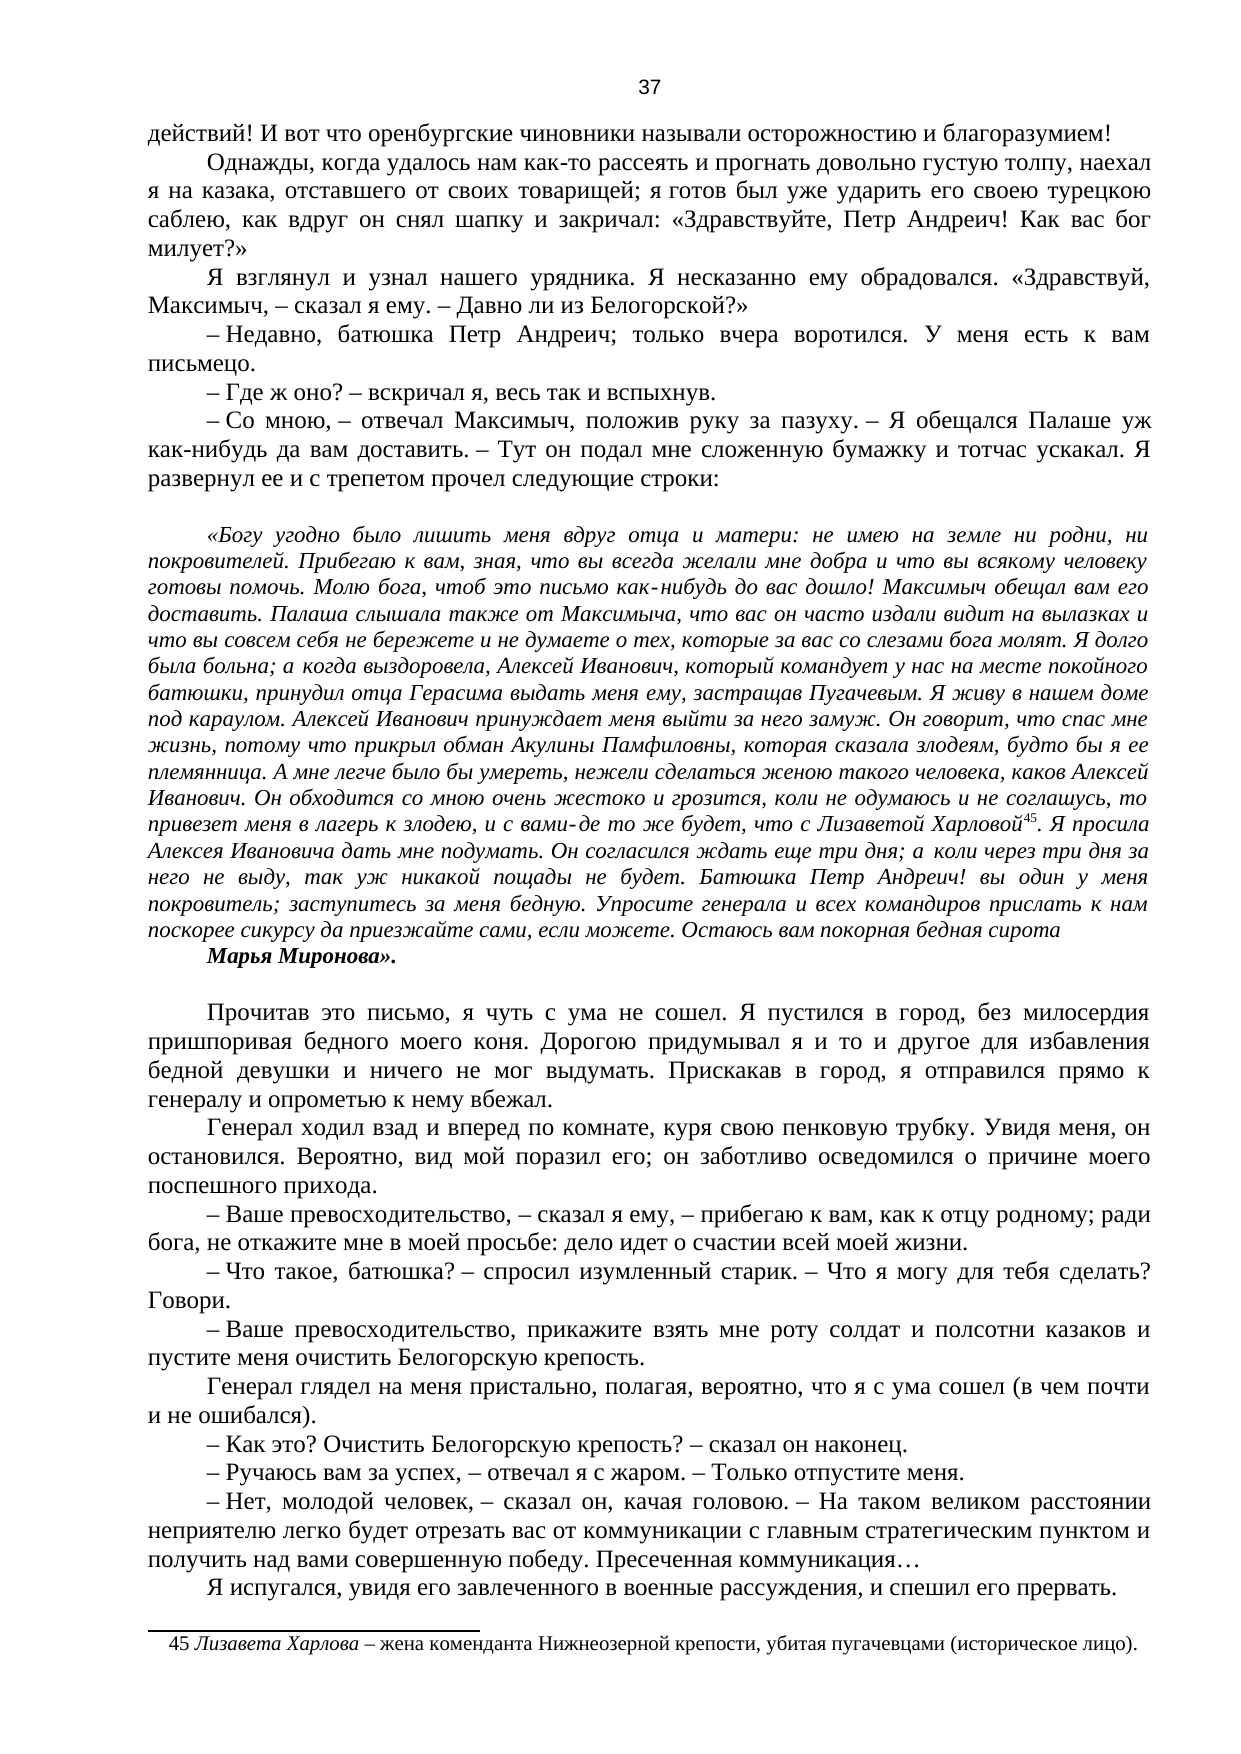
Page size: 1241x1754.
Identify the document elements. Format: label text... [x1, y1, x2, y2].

text Я испугался, увидя его завлеченного в военные рассуждения, и спешил его прервать. [148, 1572, 1152, 1601]
text Я взглянул и узнал нашего урядника. Я несказанно ему обрадовался. «Здравствуй, Максимыч, – сказал я ему. – Давно ли из Белогорской?» [148, 262, 1152, 319]
text – Где ж оно? – вскричал я, весь так и вспыхнув. [148, 377, 1152, 406]
text – Ваше превосходительство, прикажите взять мне роту солдат и полсотни казаков и пустите меня очистить Белогорскую крепость. [148, 1314, 1152, 1371]
text действий! И вот что оренбургские чиновники называли осторожностию и благоразумием! [148, 118, 1152, 147]
text Прочитав это письмо, я чуть с ума не сошел. Я пустился в город, без милосердия пришпоривая бедного моего коня. Дорогою придумывал я и то и другое для избавления бедной девушки и ничего не мог выдумать. Прискакав в город, я отправился прямо к генералу и опрометью к нему вбежал. [148, 997, 1152, 1112]
text Генерал ходил взад и вперед по комнате, куря свою пенковую трубку. Увидя меня, он остановился. Вероятно, вид мой поразил его; он заботливо осведомился о причине моего поспешного прихода. [148, 1112, 1152, 1199]
text «Богу угодно было лишить меня вдруг отца и матери: не имею на земле ни родни, ни покровителей. Прибегаю к вам, зная, что вы всегда желали мне добра и что вы всякому человеку готовы помочь. Молю бога, чтоб это письмо как‑нибудь до вас дошло! Максимыч обещал вам его доставить. Палаша слышала также от Максимыча, что вас он часто издали видит на вылазках и что вы совсем себя не бережете и не думаете о тех, которые за вас со слезами бога молят. Я долго была больна; а когда выздоровела, Алексей Иванович, который командует у нас на месте покойного батюшки, принудил отца Герасима выдать меня ему, застращав Пугачевым. Я живу в нашем доме под караулом. Алексей Иванович принуждает меня выйти за него замуж. Он говорит, что спас мне жизнь, потому что прикрыл обман Акулины Памфиловны, которая сказала злодеям, будто бы я ее племянница. А мне легче было бы умереть, нежели сделаться женою такого человека, каков Алексей Иванович. Он обходится со мною очень жестоко и грозится, коли не одумаюсь и не соглашусь, то привезет меня в лагерь к злодею, и с вами‑де то же будет, что с Лизаветой Харловой. Я просила Алексея Ивановича дать мне подумать. Он согласился ждать еще три дня; а коли через три дня за него не выду, так уж никакой пощады не будет. Батюшка Петр Андреич! вы один у меня покровитель; заступитесь за меня бедную. Упросите генерала и всех командиров прислать к нам поскорее сикурсу да приезжайте сами, если можете. Остаюсь вам покорная бедная сирота [148, 521, 1152, 942]
text Генерал глядел на меня пристально, полагая, вероятно, что я с ума сошел (в чем почти и не ошибался). [148, 1371, 1152, 1429]
text Однажды, когда удалось нам как‑то рассеять и прогнать довольно густую толпу, наехал я на казака, отставшего от своих товарищей; я готов был уже ударить его своею турецкою саблею, как вдруг он снял шапку и закричал: «Здравствуйте, Петр Андреич! Как вас бог милует?» [148, 147, 1152, 262]
text – Недавно, батюшка Петр Андреич; только вчера воротился. У меня есть к вам письмецо. [148, 319, 1152, 377]
text Лизавета Харлова – жена коменданта Нижнеозерной крепости, убитая пугачевцами (историческое лицо). [148, 1631, 1152, 1655]
text – Что такое, батюшка? – спросил изумленный старик. – Что я могу для тебя сделать? Говори. [148, 1256, 1152, 1314]
text – Ваше превосходительство, – сказал я ему, – прибегаю к вам, как к отцу родному; ради бога, не откажите мне в моей просьбе: дело идет о счастии всей моей жизни. [148, 1199, 1152, 1256]
text Марья Миронова». [148, 942, 1152, 969]
text – Нет, молодой человек, – сказал он, качая головою. – На таком великом расстоянии неприятелю легко будет отрезать вас от коммуникации с главным стратегическим пунктом и получить над вами совершенную победу. Пресеченная коммуникация… [148, 1486, 1152, 1572]
text – Со мною, – отвечал Максимыч, положив руку за пазуху. – Я обещался Палаше уж как‑нибудь да вам доставить. – Тут он подал мне сложенную бумажку и тотчас ускакал. Я развернул ее и с трепетом прочел следующие строки: [148, 406, 1152, 492]
text – Как это? Очистить Белогорскую крепость? – сказал он наконец. [148, 1429, 1152, 1457]
text – Ручаюсь вам за успех, – отвечал я с жаром. – Только отпустите меня. [148, 1457, 1152, 1486]
